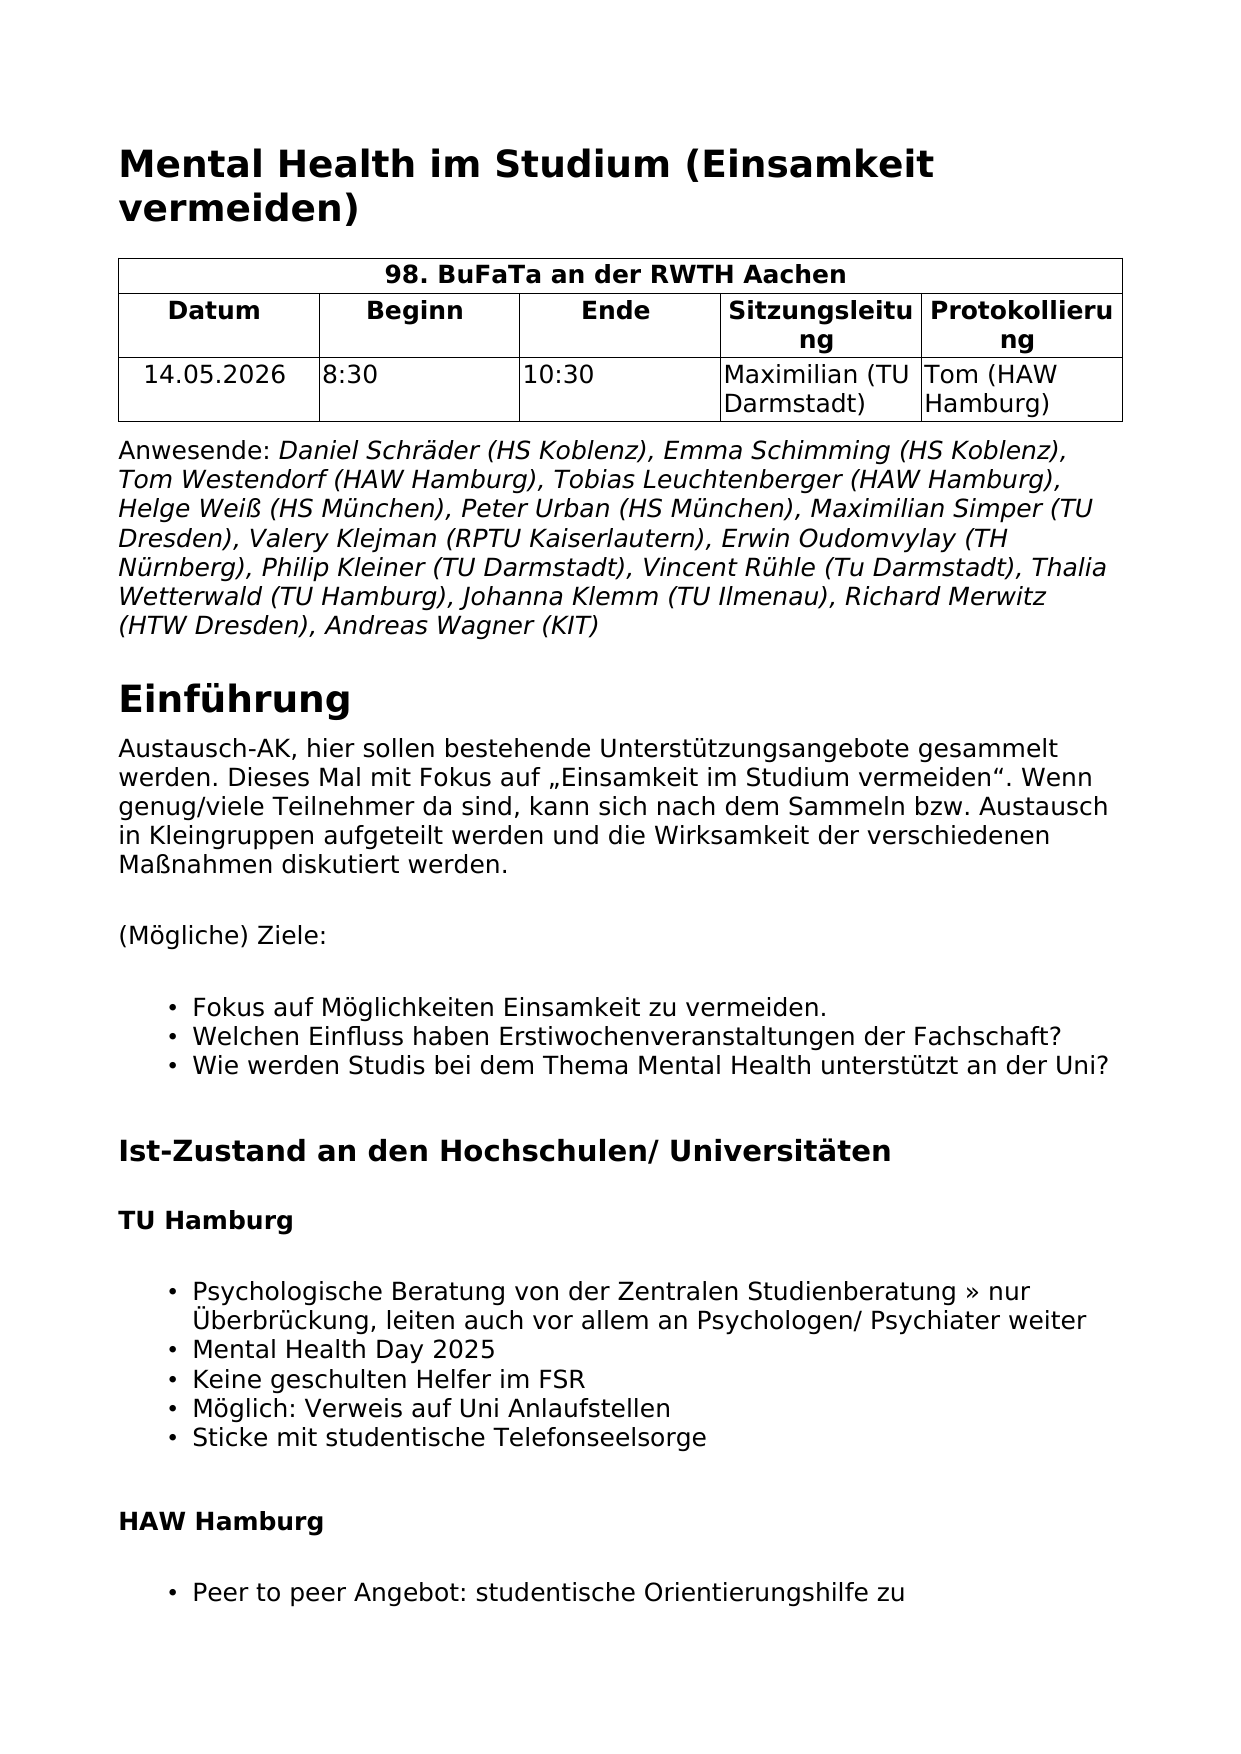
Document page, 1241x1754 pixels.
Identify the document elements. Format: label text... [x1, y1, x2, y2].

table_cell Beginn [320, 294, 519, 357]
table_cell Datum [119, 294, 319, 357]
list Möglich: Verweis auf Uni Anlaufstellen [177, 1394, 1122, 1423]
subtitle TU Hamburg [118, 1206, 1122, 1235]
table_cell Sitzungsleitung [721, 294, 921, 357]
list Sticke mit studentische Telefonseelsorge [177, 1423, 1122, 1452]
subtitle HAW Hamburg [118, 1507, 1122, 1536]
list Fokus auf Möglichkeiten Einsamkeit zu vermeiden. [177, 993, 1122, 1022]
text (Mögliche) Ziele: [118, 922, 1122, 951]
table_cell Maximilian (TU Darmstadt) [721, 358, 921, 421]
list Welchen Einfluss haben Erstiwochenveranstaltungen der Fachschaft? [177, 1022, 1122, 1051]
table_cell 10:30 [520, 358, 720, 421]
table_cell Protokollierung [922, 294, 1122, 357]
subtitle Ist-Zustand an den Hochschulen/ Universitäten [118, 1135, 1122, 1169]
table_header 98. BuFaTa an der RWTH Aachen [119, 259, 1122, 293]
text Austausch-AK, hier sollen bestehende Unterstützungsangebote gesammelt werden. Dieses Mal mit Fokus auf „Einsamkeit im Studium vermeiden“. Wenn genug/viele Teilnehmer da sind, kann sich nach dem Sammeln bzw. Austausch in Kleingruppen aufgeteilt werden und die Wirksamkeit der verschiedenen Maßnahmen diskutiert werden. [118, 734, 1122, 909]
subtitle Mental Health im Studium (Einsamkeit vermeiden) [118, 143, 1122, 230]
list Keine geschulten Helfer im FSR [177, 1365, 1122, 1394]
list Mental Health Day 2025 [177, 1336, 1122, 1365]
subtitle Einführung [118, 678, 1122, 722]
list Psychologische Beratung von der Zentralen Studienberatung » nur Überbrückung, leiten auch vor allem an Psychologen/ Psychiater weiter [177, 1277, 1122, 1336]
table_cell 8:30 [320, 358, 519, 421]
table_cell Ende [520, 294, 720, 357]
text Anwesende: Daniel Schräder (HS Koblenz), Emma Schimming (HS Koblenz), Tom Westendorf (HAW Hamburg), Tobias Leuchtenberger (HAW Hamburg), Helge Weiß (HS München), Peter Urban (HS München), Maximilian Simper (TU Dresden), Valery Klejman (RPTU Kaiserlautern), Erwin Oudomvylay (TH Nürnberg), Philip Kleiner (TU Darmstadt), Vincent Rühle (Tu Darmstadt), Thalia Wetterwald (TU Hamburg), Johanna Klemm (TU Ilmenau), Richard Merwitz (HTW Dresden), Andreas Wagner (KIT) [118, 436, 1122, 640]
list Wie werden Studis bei dem Thema Mental Health unterstützt an der Uni? [177, 1051, 1122, 1080]
list Peer to peer Angebot: studentische Orientierungshilfe zu [177, 1578, 1122, 1607]
table_cell Tom (HAW Hamburg) [922, 358, 1122, 421]
table_cell 14.05.2026 [119, 358, 319, 421]
